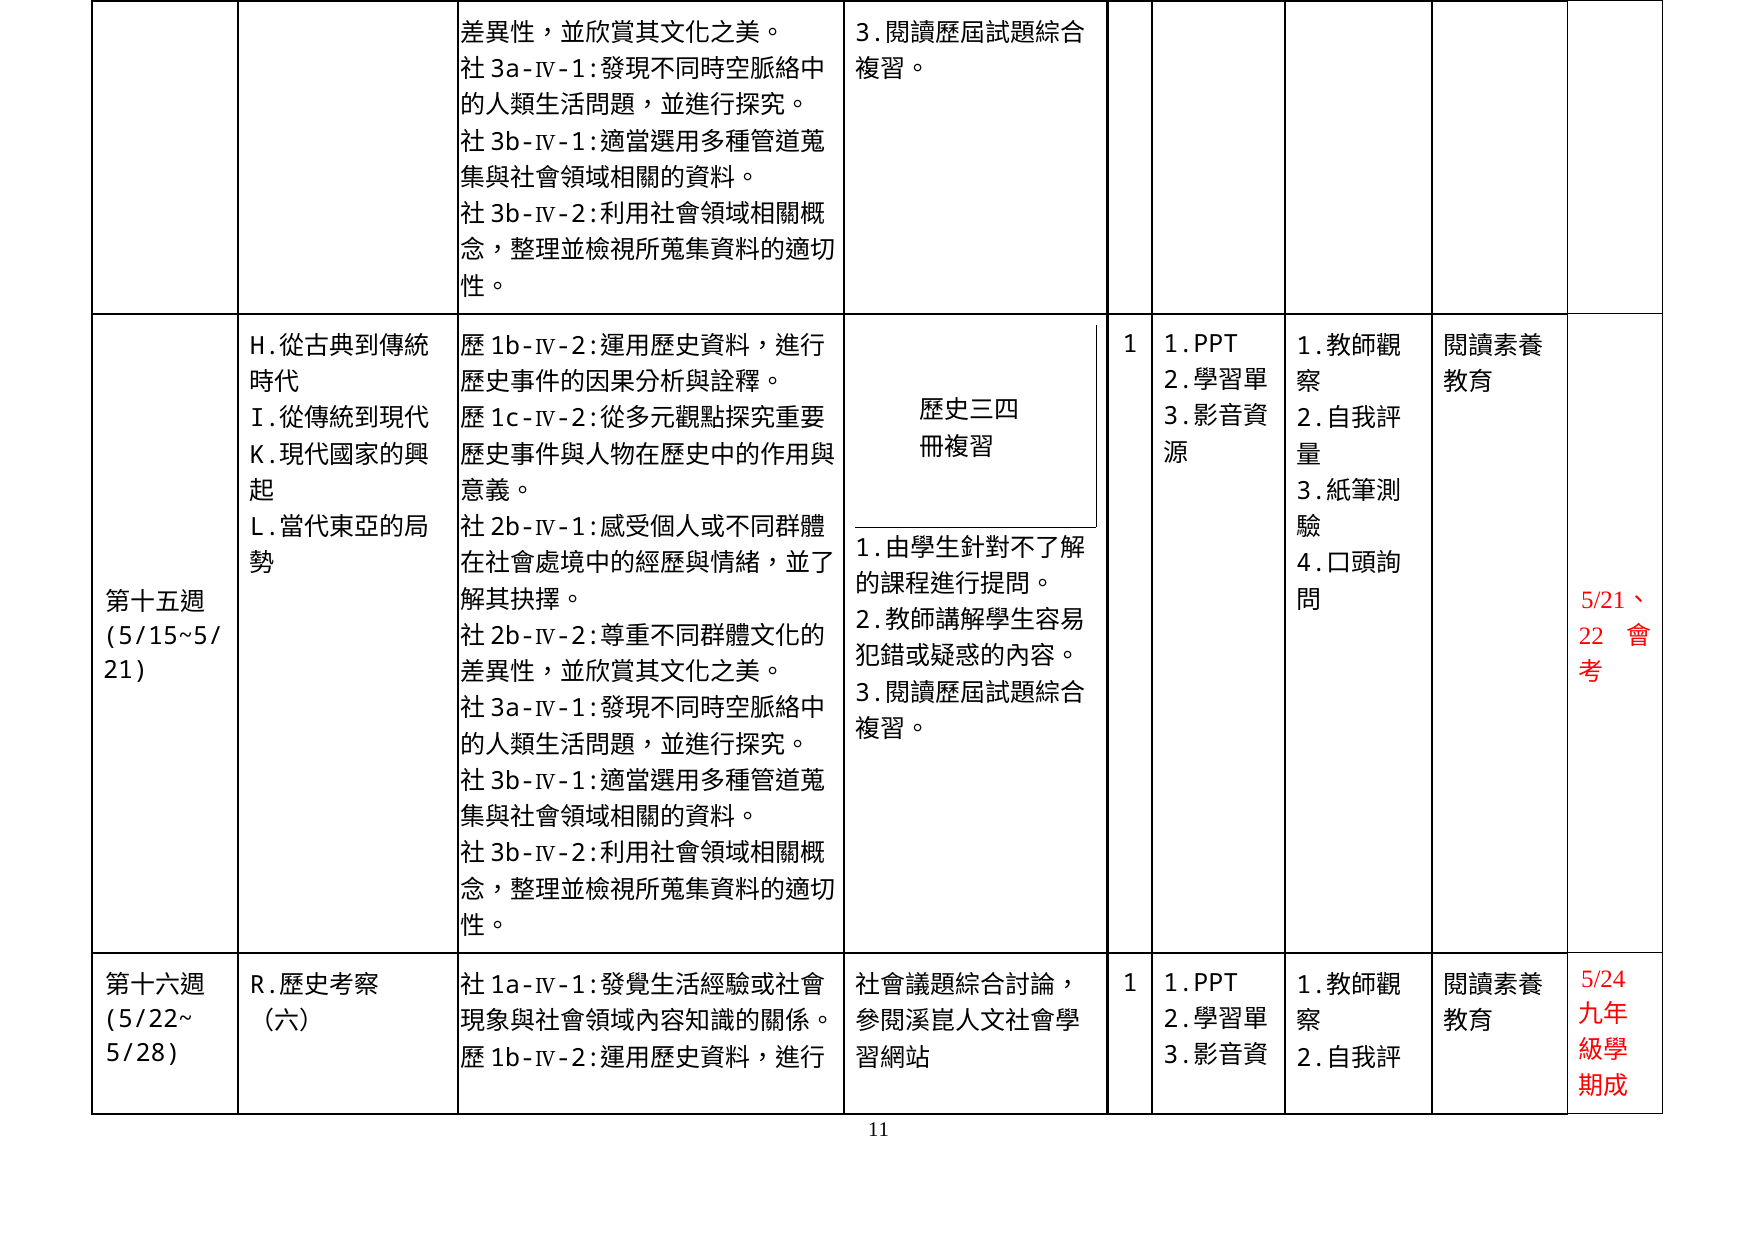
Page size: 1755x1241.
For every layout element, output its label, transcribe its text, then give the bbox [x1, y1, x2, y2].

table_cell 1.教師觀察 2.自我評量 3.紙筆測驗 4.口頭詢問 [1286, 315, 1431, 952]
table_cell 1 [1109, 954, 1151, 1112]
table_cell [1286, 2, 1431, 313]
table_cell 1.PPT 2.學習單 3.影音資源 [1153, 315, 1284, 952]
table_cell 第十五週(5/15~5/21) [93, 315, 237, 952]
table_cell H.從古典到傳統時代 I.從傳統到現代 K.現代國家的興起 L.當代東亞的局勢 [239, 315, 457, 952]
table_cell [1433, 2, 1567, 313]
table_cell [239, 2, 457, 313]
table_cell [1109, 2, 1151, 313]
table_cell 3.閱讀歷屆試題綜合複習。 [845, 2, 1106, 313]
table_cell 閱讀素養教育 [1433, 954, 1567, 1112]
table_cell 第十六週(5/22~ 5/28) [93, 954, 237, 1112]
table_cell [1568, 1, 1662, 313]
table_cell 社1a-Ⅳ-1:發覺生活經驗或社會現象與社會領域內容知識的關係。 歷1b-Ⅳ-2:運用歷史資料，進行 [459, 954, 843, 1112]
table_cell 歷史三四冊複習 1.由學生針對不了解的課程進行提問。 2.教師講解學生容易犯錯或疑惑的內容。 3.閱讀歷屆試題綜合複習。 [845, 315, 1106, 952]
table_cell 差異性，並欣賞其文化之美。 社3a-Ⅳ-1:發現不同時空脈絡中的人類生活問題，並進行探究。 社3b-Ⅳ-1:適當選用多種管道蒐集與社會領域相關的資料。 社3b-Ⅳ-2:利用社會領域相關概念，整理並檢視所蒐集資料的適切性。 [459, 2, 843, 313]
table_cell 歷1b-Ⅳ-2:運用歷史資料，進行歷史事件的因果分析與詮釋。 歷1c-Ⅳ-2:從多元觀點探究重要歷史事件與人物在歷史中的作用與意義。 社2b-Ⅳ-1:感受個人或不同群體在社會處境中的經歷與情緒，並了解其抉擇。 社2b-Ⅳ-2:尊重不同群體文化的差異性，並欣賞其文化之美。 社3a-Ⅳ-1:發現不同時空脈絡中的人類生活問題，並進行探究。 社3b-Ⅳ-1:適當選用多種管道蒐集與社會領域相關的資料。 社3b-Ⅳ-2:利用社會領域相關概念，整理並檢視所蒐集資料的適切性。 [459, 315, 843, 952]
table_cell 5/21、22會考 [1568, 314, 1662, 952]
table_cell [1153, 2, 1284, 313]
table_cell 社會議題綜合討論，參閱溪崑人文社會學習網站 [845, 954, 1106, 1112]
table_cell 1 [1109, 315, 1151, 952]
table_cell 5/24九年級學期成 [1568, 953, 1662, 1112]
table_cell R.歷史考察 （六） [239, 954, 457, 1112]
table_cell 1.PPT 2.學習單 3.影音資 [1153, 954, 1284, 1112]
table_cell [93, 2, 237, 313]
table_cell 閱讀素養教育 [1433, 315, 1567, 952]
table_cell 1.教師觀察 2.自我評 [1286, 954, 1431, 1112]
